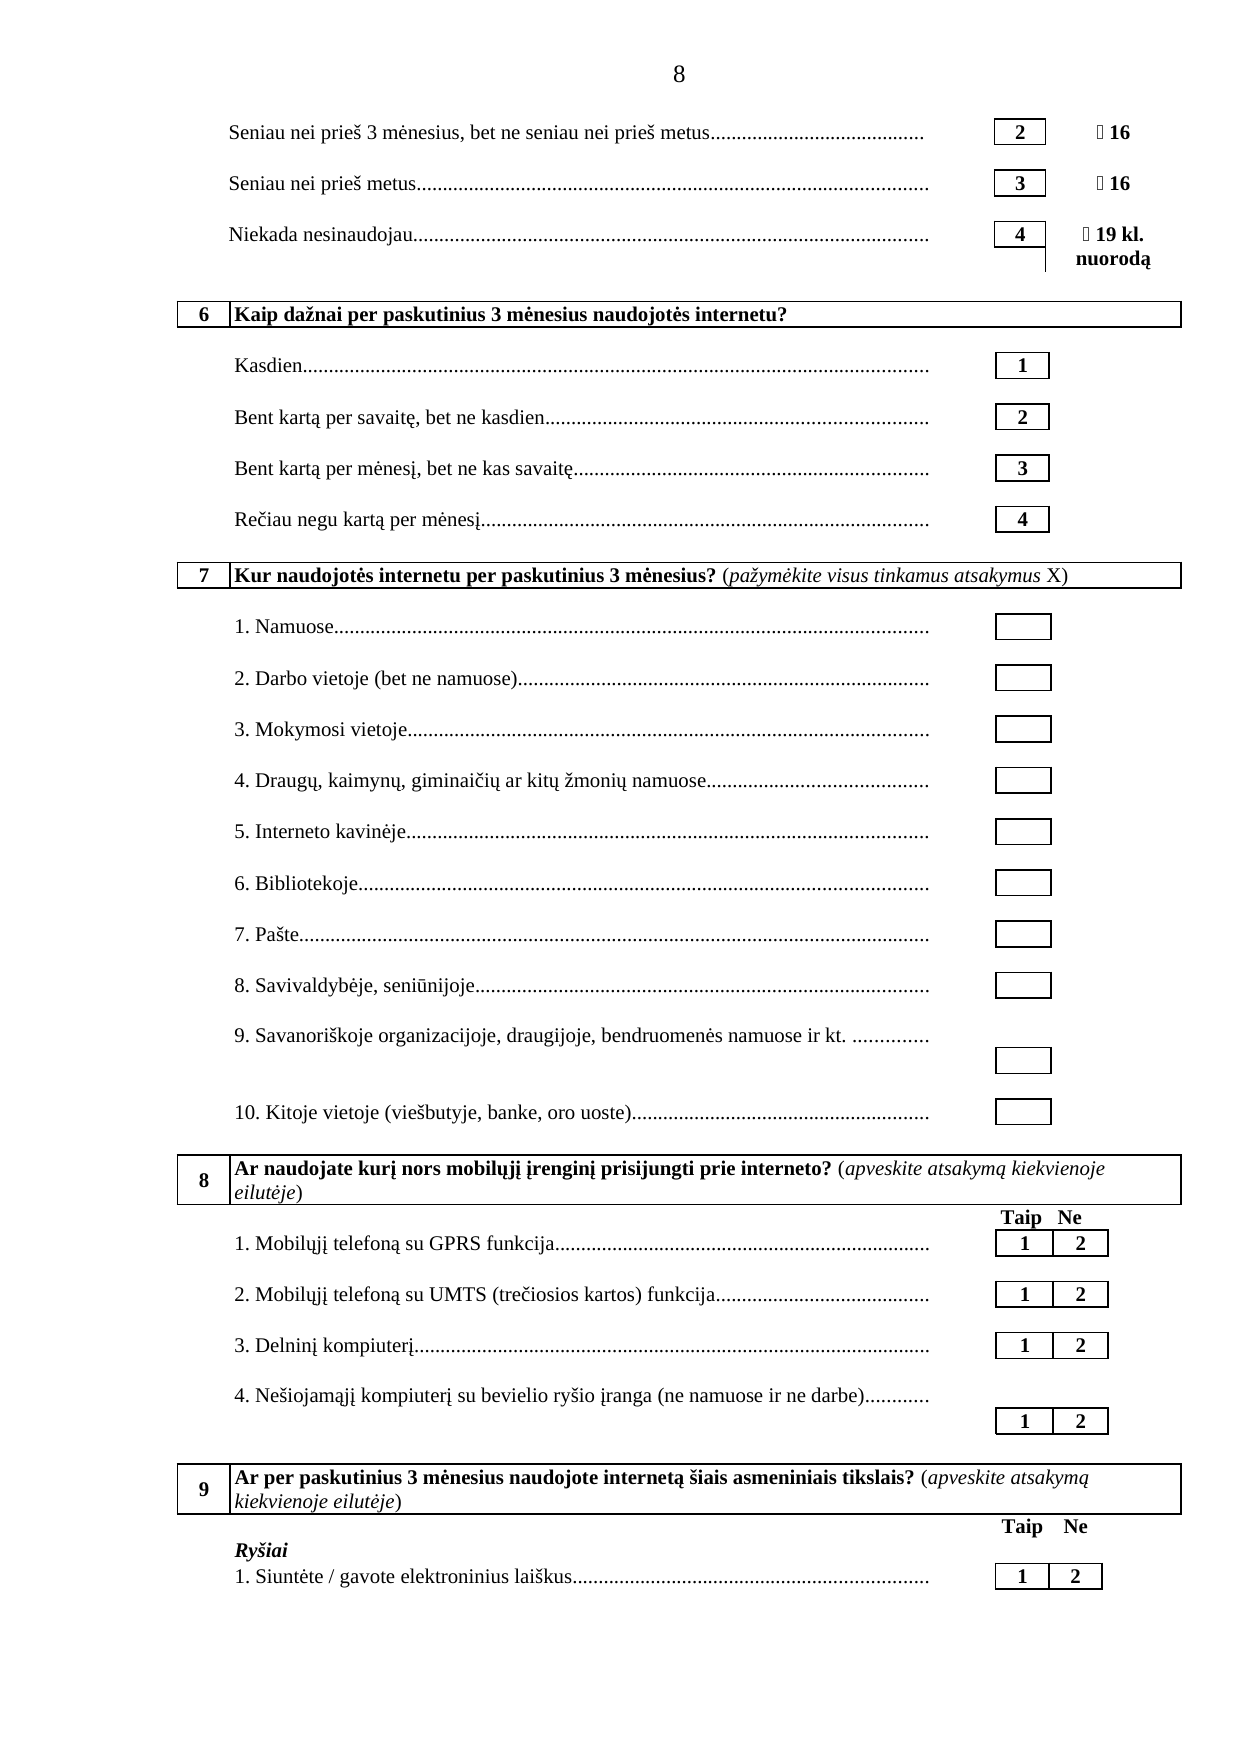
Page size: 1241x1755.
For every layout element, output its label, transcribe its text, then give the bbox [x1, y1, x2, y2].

table_cell [230, 1306, 996, 1332]
table_cell [1049, 328, 1053, 352]
table_cell [177, 195, 224, 221]
table_cell [996, 430, 1000, 454]
table_cell 3. Delninį kompiuterį [230, 1332, 995, 1357]
table_cell [996, 1383, 1000, 1407]
table_cell [1052, 818, 1181, 843]
table_cell [230, 1255, 996, 1281]
table_cell [1109, 1229, 1181, 1255]
table_cell 1. Siuntėte / gavote elektroninius laiškus [230, 1563, 995, 1588]
table_cell [996, 845, 1000, 869]
table_cell [230, 480, 996, 506]
table_cell Ne [1098, 1515, 1102, 1538]
table_cell [177, 869, 230, 895]
table_cell [1041, 197, 1045, 221]
table_cell [226, 1539, 230, 1562]
table_cell [1051, 639, 1181, 664]
table_cell [1109, 1332, 1181, 1357]
table_cell [996, 743, 1000, 767]
table_cell [1177, 1515, 1181, 1538]
table_cell [1053, 1383, 1057, 1407]
table_cell [1050, 506, 1181, 531]
table_cell 2 [1041, 120, 1045, 144]
table_cell [1047, 640, 1051, 664]
table_cell [996, 999, 1000, 1023]
table_cell [1047, 948, 1051, 972]
table_cell [1041, 145, 1045, 169]
table_cell [995, 248, 999, 272]
table_cell [1051, 844, 1181, 869]
table_cell [177, 1358, 230, 1383]
table_cell [1050, 352, 1181, 377]
table_cell [1108, 1383, 1112, 1407]
table_cell [230, 378, 996, 403]
table_cell [1049, 378, 1181, 403]
table_cell [1102, 1588, 1181, 1614]
table_cell [1104, 1383, 1108, 1407]
table_cell [1098, 1539, 1102, 1562]
table_cell [1051, 589, 1055, 613]
table_cell [1108, 1255, 1181, 1281]
table_cell [230, 429, 996, 454]
table_cell [996, 1359, 1000, 1383]
table_cell [1045, 379, 1049, 403]
table_cell [1050, 403, 1181, 429]
table_cell [177, 1205, 181, 1229]
table_cell [177, 664, 230, 690]
table_cell [996, 640, 1000, 664]
table_cell [1045, 328, 1049, 352]
table_cell [1052, 920, 1181, 946]
table_cell Taip [996, 1205, 1000, 1229]
table_cell [230, 1205, 234, 1229]
table_cell [1051, 690, 1181, 715]
table_cell Rečiau negu kartą per mėnesį [230, 506, 995, 531]
table_cell [996, 1539, 1000, 1562]
table_cell [1052, 1047, 1181, 1072]
table_cell [177, 1515, 181, 1538]
table_cell [996, 328, 1000, 352]
table_cell Taip [1049, 1205, 1053, 1229]
table_cell [177, 1588, 230, 1614]
table_cell [1049, 1590, 1053, 1614]
table_cell [226, 1205, 230, 1229]
table_cell [230, 1588, 996, 1614]
table_cell [230, 792, 996, 818]
table_cell [1051, 895, 1181, 920]
table_cell [1052, 715, 1181, 741]
table_cell [230, 895, 996, 920]
table_cell [177, 429, 230, 454]
table_cell [1177, 589, 1181, 613]
table_cell 4 [995, 222, 999, 246]
table_cell [1052, 972, 1181, 997]
table_cell [226, 328, 230, 352]
table_cell Seniau nei prieš metus [224, 169, 994, 195]
table_cell [1047, 1074, 1051, 1098]
table_cell [230, 589, 234, 613]
table_cell [996, 379, 1000, 403]
table_cell [177, 506, 230, 531]
table_cell [1104, 1308, 1108, 1332]
table_cell [1049, 1257, 1053, 1281]
table_cell [177, 1073, 230, 1098]
table_cell [1047, 794, 1051, 818]
table_cell [1052, 664, 1181, 690]
table_cell [1108, 1205, 1112, 1229]
table_cell [996, 896, 1000, 920]
table_cell [177, 1306, 230, 1332]
table_cell [177, 715, 230, 741]
table_cell [177, 792, 230, 818]
table_cell [224, 195, 994, 221]
table_cell [177, 1281, 230, 1306]
table_cell [1045, 482, 1049, 506]
table_cell [1052, 869, 1181, 895]
table_cell [995, 145, 999, 169]
table_cell [230, 844, 996, 869]
table_cell [996, 1590, 1000, 1614]
table_cell [177, 1332, 230, 1357]
table_cell [1047, 691, 1051, 715]
table_cell 4 [1041, 222, 1045, 246]
table_cell [1045, 430, 1049, 454]
table_cell [996, 1074, 1000, 1098]
table_cell [230, 1073, 996, 1098]
table_cell [1177, 1383, 1181, 1407]
table_cell [226, 589, 230, 613]
table_cell 7. Pašte [230, 920, 995, 946]
table_cell [226, 1023, 230, 1047]
table_cell [230, 741, 996, 767]
table_cell [230, 639, 996, 664]
table_cell [177, 144, 224, 169]
table_cell 5. Interneto kavinėje [230, 818, 995, 843]
table_cell Niekada nesinaudojau [224, 221, 994, 246]
table_cell [230, 946, 996, 972]
table_cell Ne [1104, 1205, 1108, 1229]
table_cell [1109, 1281, 1181, 1306]
table_cell 3 [995, 171, 999, 195]
table_cell [1047, 845, 1051, 869]
table_cell Taip [996, 1515, 1000, 1538]
table_cell [1041, 248, 1045, 272]
table_cell [177, 844, 230, 869]
table_cell [1045, 1539, 1049, 1562]
table_cell [177, 997, 230, 1023]
table_cell [1051, 741, 1181, 767]
table_cell [995, 197, 999, 221]
table_cell 4. Nešiojamąjį kompiuterį su bevielio ryšio įranga (ne namuose ir ne darbe) [230, 1383, 996, 1433]
table_cell [996, 1023, 1000, 1047]
table_cell [992, 328, 996, 352]
table_cell [1047, 743, 1051, 767]
table_cell [1050, 454, 1181, 480]
table_cell [1052, 767, 1181, 792]
table_cell [1102, 1515, 1106, 1538]
table_cell [1045, 144, 1181, 169]
table_cell [230, 1515, 234, 1538]
table_cell [177, 920, 230, 946]
table_cell [1104, 1359, 1108, 1383]
table_cell [177, 589, 181, 613]
table_cell [177, 1023, 181, 1047]
table_cell [177, 480, 230, 506]
table_cell [1052, 613, 1181, 638]
table_cell [1177, 1539, 1181, 1562]
table_cell [1102, 1539, 1106, 1562]
table_cell [177, 454, 230, 480]
table_cell [177, 378, 230, 403]
table_cell [996, 1308, 1000, 1332]
table_cell  19 kl. nuorodą [1046, 221, 1181, 272]
table_cell [1051, 997, 1181, 1023]
table_cell 2 [995, 120, 999, 144]
table_cell [177, 767, 230, 792]
table_cell [1177, 1205, 1181, 1229]
table_cell Taip [1045, 1515, 1049, 1538]
table_cell [177, 352, 230, 377]
table_cell [177, 946, 230, 972]
table_cell 1. Namuose [230, 613, 995, 638]
table_cell [992, 1205, 996, 1229]
table_cell [1049, 480, 1181, 506]
table_cell [177, 972, 230, 997]
table_cell [992, 589, 996, 613]
table_cell [177, 639, 230, 664]
table_cell [1051, 792, 1181, 818]
table_cell [177, 895, 230, 920]
table_cell [1049, 1308, 1053, 1332]
table_cell [1049, 1539, 1053, 1562]
table_cell [1104, 1257, 1108, 1281]
table_cell 1. Mobilųjį telefoną su GPRS funkcija [230, 1229, 995, 1255]
table_cell [1045, 1590, 1049, 1614]
table_cell [177, 613, 230, 638]
table_cell [1051, 1023, 1055, 1047]
table_cell [177, 741, 230, 767]
table_cell [1049, 429, 1181, 454]
table_cell [1047, 1023, 1051, 1047]
table_cell [177, 690, 230, 715]
table_cell [1109, 1407, 1181, 1433]
table_cell [1177, 1023, 1181, 1047]
table_cell [1051, 946, 1181, 972]
table_cell [1049, 1383, 1053, 1407]
table_cell Ne [1053, 1205, 1057, 1229]
table_header 9 [178, 1465, 229, 1513]
table_cell [177, 328, 181, 352]
table_cell 2. Darbo vietoje (bet ne namuose) [230, 664, 995, 690]
table_cell [1049, 1359, 1053, 1383]
table_cell [1103, 1563, 1181, 1588]
table_cell [1053, 1257, 1057, 1281]
table_cell [1108, 1358, 1181, 1383]
table_cell [177, 403, 230, 429]
table_cell [1108, 1306, 1181, 1332]
table_cell [230, 997, 996, 1023]
table_cell [1177, 328, 1181, 352]
table_cell [224, 144, 994, 169]
table_cell [177, 1255, 230, 1281]
table_cell [1053, 1359, 1057, 1383]
table_cell [177, 1098, 230, 1124]
table_cell Kasdien [230, 352, 995, 377]
table_cell [996, 1257, 1000, 1281]
table_cell [177, 1407, 230, 1433]
table_cell 9. Savanoriškoje organizacijoje, draugijoje, bendruomenės namuose ir kt. [230, 1023, 996, 1072]
table_cell [177, 1383, 181, 1407]
table_cell [177, 1229, 230, 1255]
table_cell [224, 246, 994, 272]
table_cell [996, 482, 1000, 506]
table_cell [226, 1515, 230, 1538]
table_cell [177, 1563, 230, 1588]
table_cell [991, 1515, 996, 1538]
table_cell Ne [1049, 1515, 1053, 1538]
table_cell [996, 794, 1000, 818]
table_cell [177, 246, 224, 272]
table_cell [177, 818, 230, 843]
table_cell  16 [1046, 169, 1181, 195]
table_cell 6. Bibliotekoje [230, 869, 995, 895]
table_cell [177, 1539, 181, 1562]
table_cell 10. Kitoje vietoje (viešbutyje, banke, oro uoste) [230, 1098, 995, 1124]
table_cell 2. Mobilųjį telefoną su UMTS (trečiosios kartos) funkcija [230, 1281, 995, 1306]
table_cell  16 [1046, 118, 1181, 144]
table_cell 8. Savivaldybėje, seniūnijoje [230, 972, 995, 997]
table_cell [177, 118, 224, 144]
table_cell 3 [1041, 171, 1045, 195]
table_cell [1053, 1308, 1057, 1332]
table_cell [1047, 896, 1051, 920]
table_cell [230, 328, 234, 352]
table_cell [230, 690, 996, 715]
table_cell [1047, 589, 1051, 613]
table_cell [1047, 999, 1051, 1023]
table_cell [996, 948, 1000, 972]
table_cell [177, 1047, 230, 1072]
table_cell Bent kartą per mėnesį, bet ne kas savaitę [230, 454, 995, 480]
table_cell [1045, 195, 1181, 221]
table_cell [230, 1358, 996, 1383]
table_cell [177, 169, 224, 195]
table_cell Seniau nei prieš 3 mėnesius, bet ne seniau nei prieš metus [224, 118, 994, 144]
table_cell [226, 1383, 230, 1407]
table_cell Bent kartą per savaitę, bet ne kasdien [230, 403, 995, 429]
table_cell [996, 589, 1000, 613]
table_cell [1051, 1073, 1181, 1098]
table_cell [1098, 1590, 1102, 1614]
table_cell 3. Mokymosi vietoje [230, 715, 995, 741]
table_header 8 [178, 1156, 229, 1204]
table_cell [996, 691, 1000, 715]
table_cell [1052, 1098, 1181, 1124]
table_cell [177, 221, 224, 246]
table_cell 1 [996, 1564, 1000, 1588]
table_cell 4. Draugų, kaimynų, giminaičių ar kitų žmonių namuose [230, 767, 995, 792]
